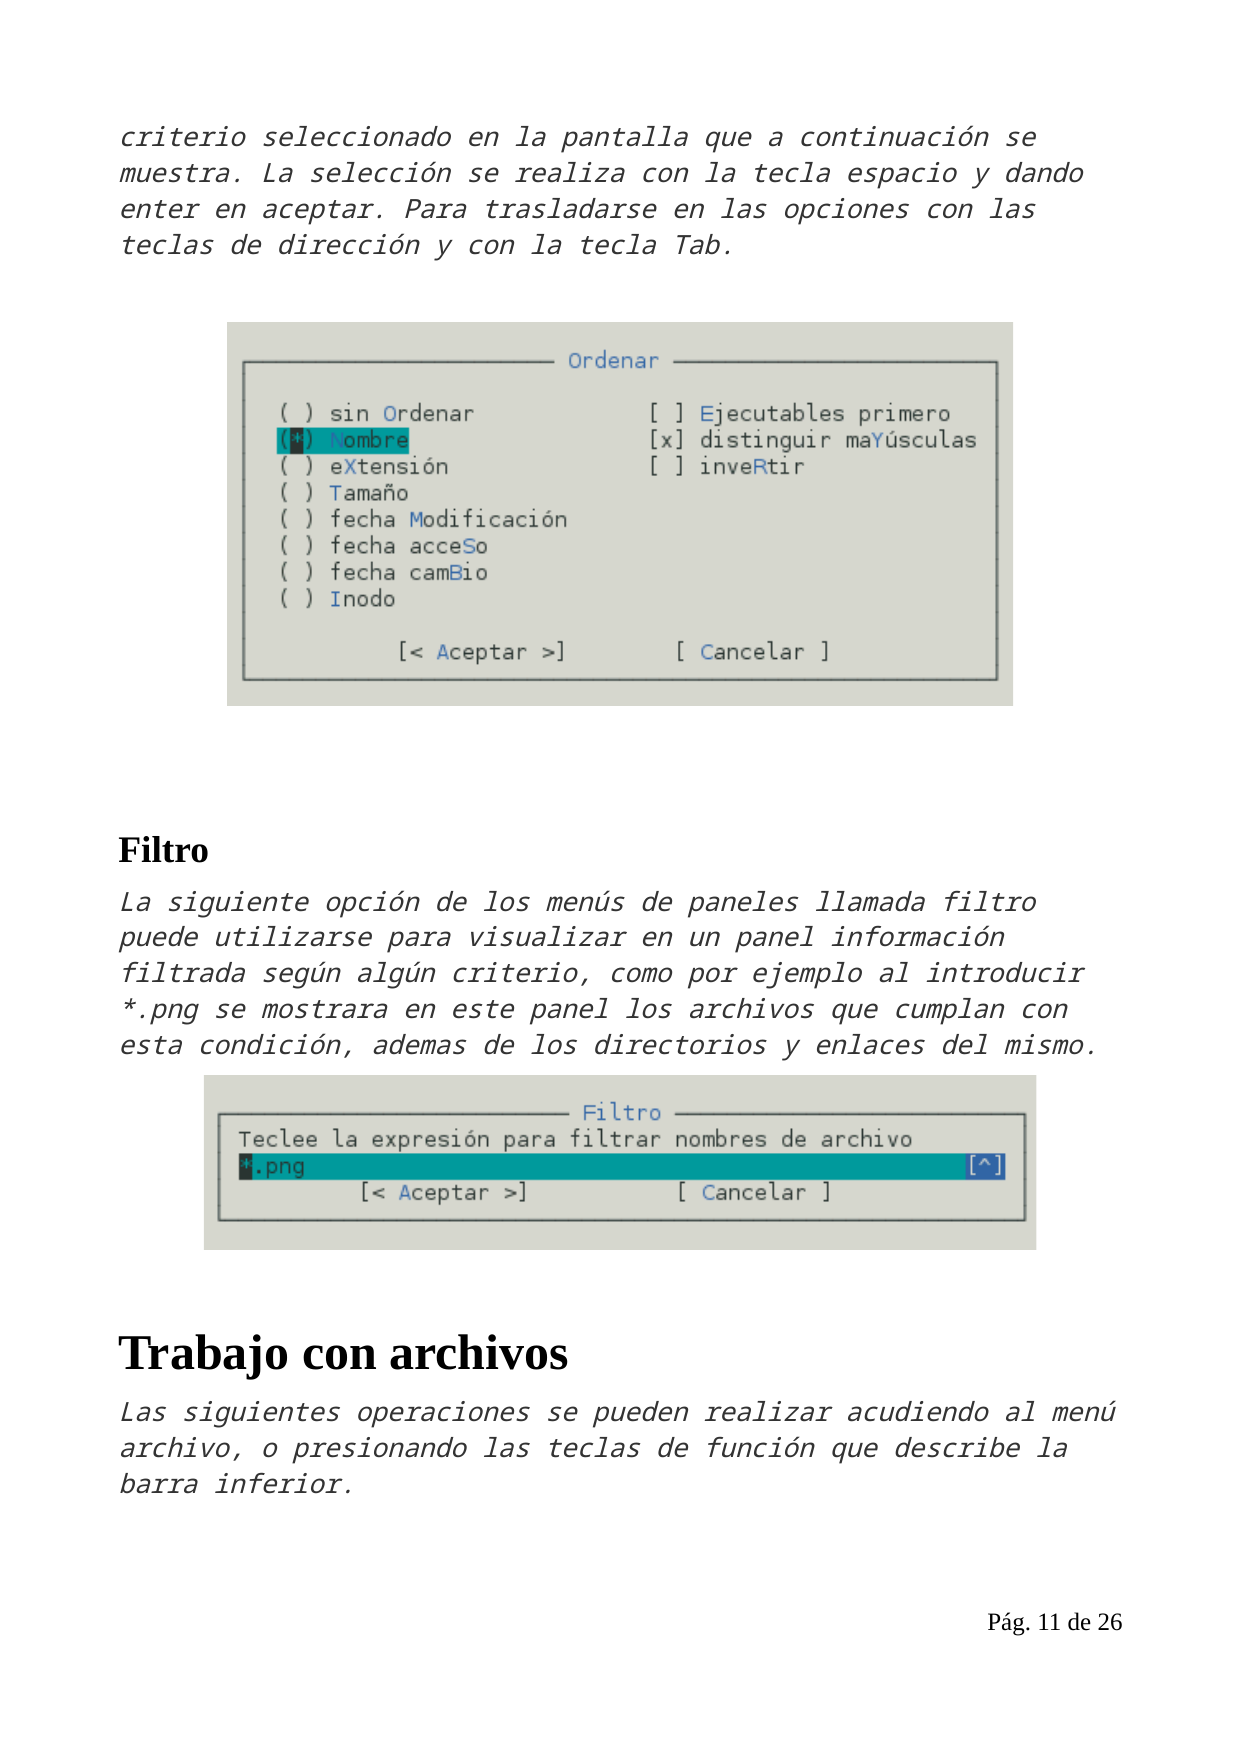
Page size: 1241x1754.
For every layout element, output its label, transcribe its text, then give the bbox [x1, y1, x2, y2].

subtitle Filtro [118, 827, 1122, 870]
subtitle Trabajo con archivos [118, 1323, 1122, 1381]
picture [203, 1075, 1037, 1250]
text La siguiente opción de los menús de paneles llamada filtro puede utilizarse para visualizar en un panel información filtrada según algún criterio, como por ejemplo al introducir *.png se mostrara en este panel los archivos que cumplan con esta condición, ademas de los directorios y enlaces del mismo. [118, 883, 1122, 1062]
text criterio seleccionado en la pantalla que a continuación se muestra. La selección se realiza con la tecla espacio y dando enter en aceptar. Para trasladarse en las opciones con las teclas de dirección y con la tecla Tab. [118, 118, 1122, 262]
text Las siguientes operaciones se pueden realizar acudiendo al menú archivo, o presionando las teclas de función que describe la barra inferior. [118, 1393, 1122, 1501]
picture [227, 322, 1014, 706]
